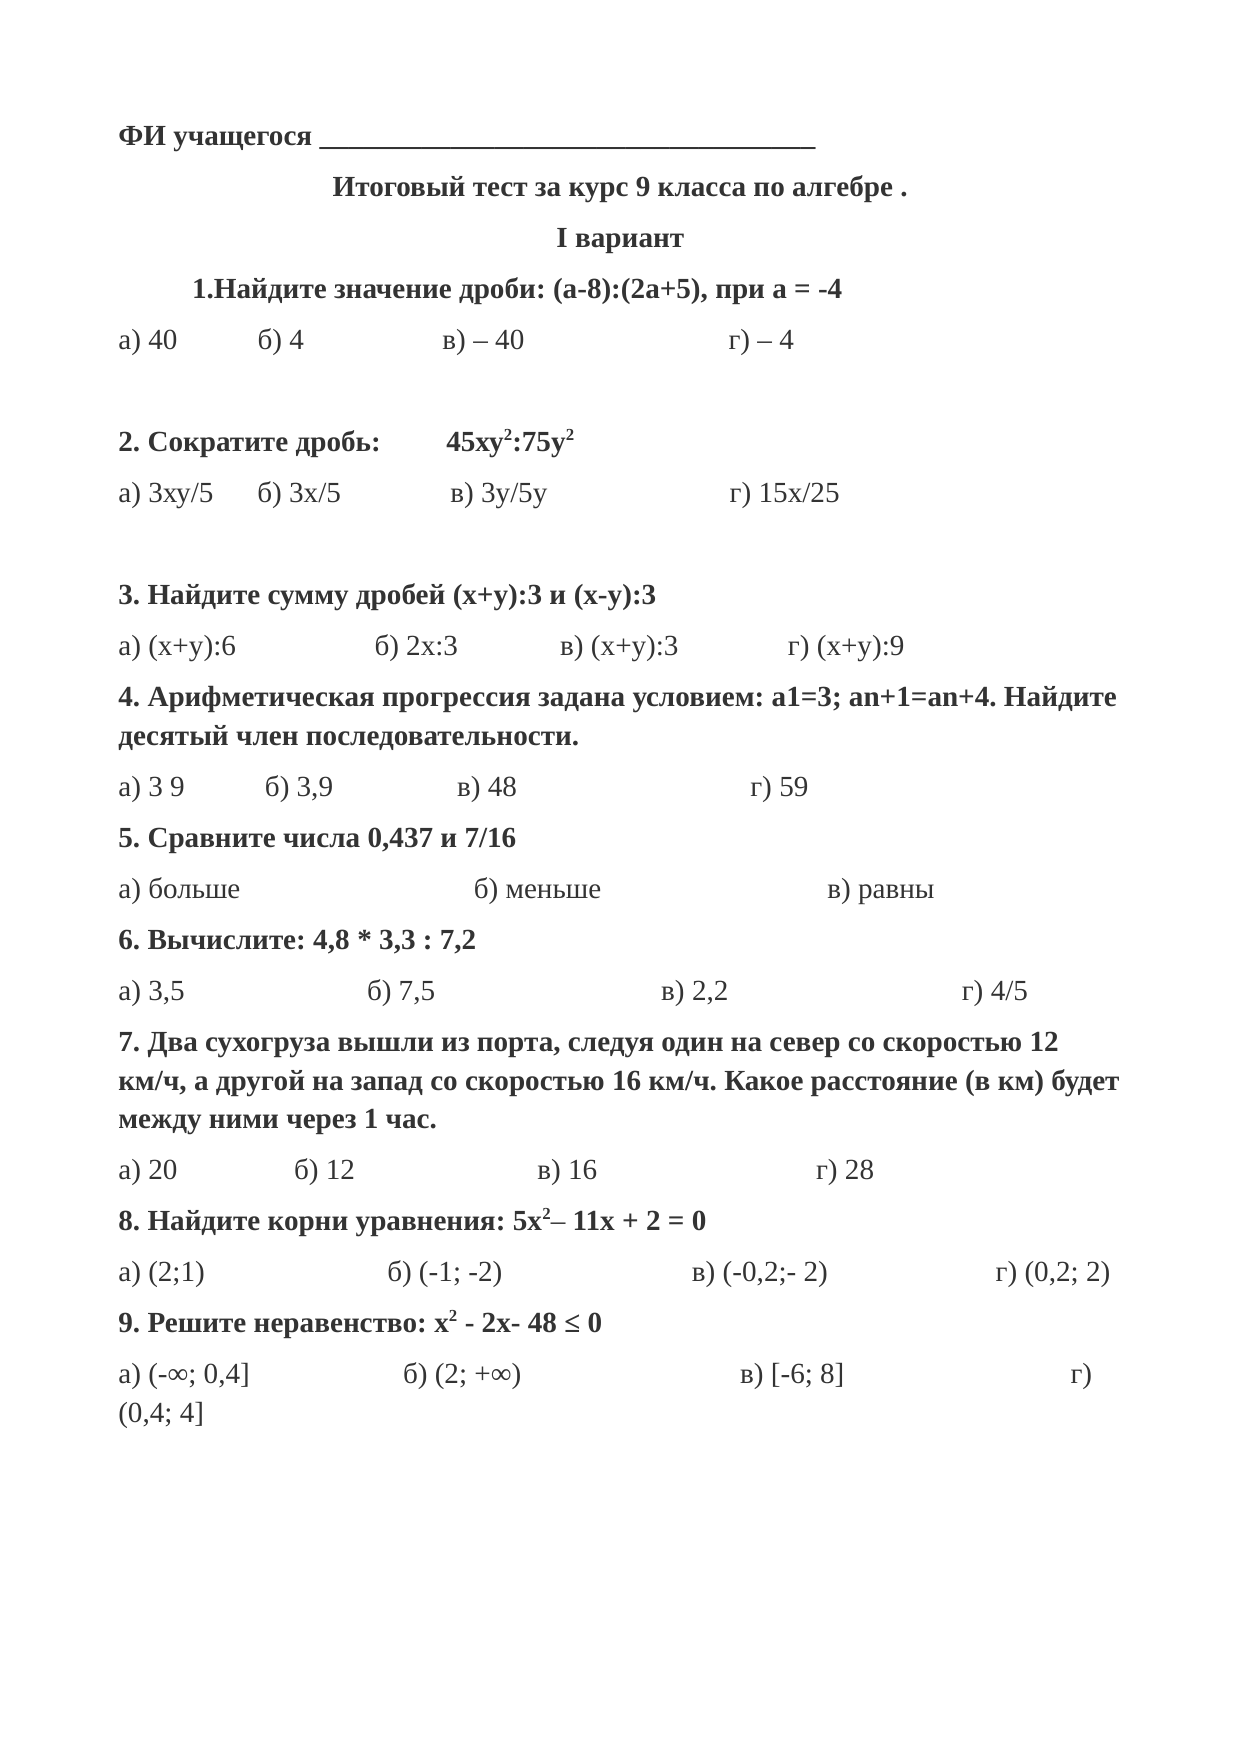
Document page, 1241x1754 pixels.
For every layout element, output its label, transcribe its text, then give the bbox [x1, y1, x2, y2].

text 6. Вычислите: 4,8 * 3,3 : 7,2 [118, 922, 1122, 956]
text ФИ учащегося __________________________________ [118, 118, 1122, 152]
text 9. Решите неравенство: x2 - 2x- 48 ≤ 0 [118, 1306, 1122, 1339]
text а) 3ху/5 б) 3х/5 в) 3у/5у г) 15х/25 [118, 475, 1122, 509]
text а) (х+у):6 б) 2х:3 в) (х+у):3 г) (х+у):9 [118, 628, 1122, 662]
text 7. Два сухогруза вышли из порта, следуя один на север со скоростью 12 км/ч, а другой на запад со скоростью 16 км/ч. Какое расстояние (в км) будет между ними через 1 час. [118, 1024, 1122, 1135]
text 5. Сравните числа 0,437 и 7/16 [118, 820, 1122, 854]
list Найдите значение дроби: (а-8):(2а+5), при а = -4 [118, 271, 1122, 305]
text 3. Найдите сумму дробей (х+у):3 и (x-у):3 [118, 577, 1122, 611]
text 2. Сократите дробь: 45ху2:75у2 [118, 424, 1122, 458]
text а) 3 9 б) 3,9 в) 48 г) 59 [118, 769, 1122, 803]
text а) больше б) меньше в) равны [118, 871, 1122, 905]
text а) (-∞; 0,4] б) (2; +∞) в) [-6; 8] г) (0,4; 4] [118, 1357, 1122, 1429]
text 4. Арифметическая прогрессия задана условием: а1=3; аn+1=аn+4. Найдите десятый член последовательности. [118, 679, 1122, 752]
text а) (2;1) б) (-1; -2) в) (-0,2;- 2) г) (0,2; 2) [118, 1254, 1122, 1288]
text а) 20 б) 12 в) 16 г) 28 [118, 1152, 1122, 1186]
text I вариант [118, 220, 1122, 254]
text а) 40 б) 4 в) – 40 г) – 4 [118, 322, 1122, 356]
text 8. Найдите корни уравнения: 5х2– 11х + 2 = 0 [118, 1203, 1122, 1237]
text Итоговый тест за курс 9 класса по алгебре . [118, 169, 1122, 203]
text а) 3,5 б) 7,5 в) 2,2 г) 4/5 [118, 973, 1122, 1007]
